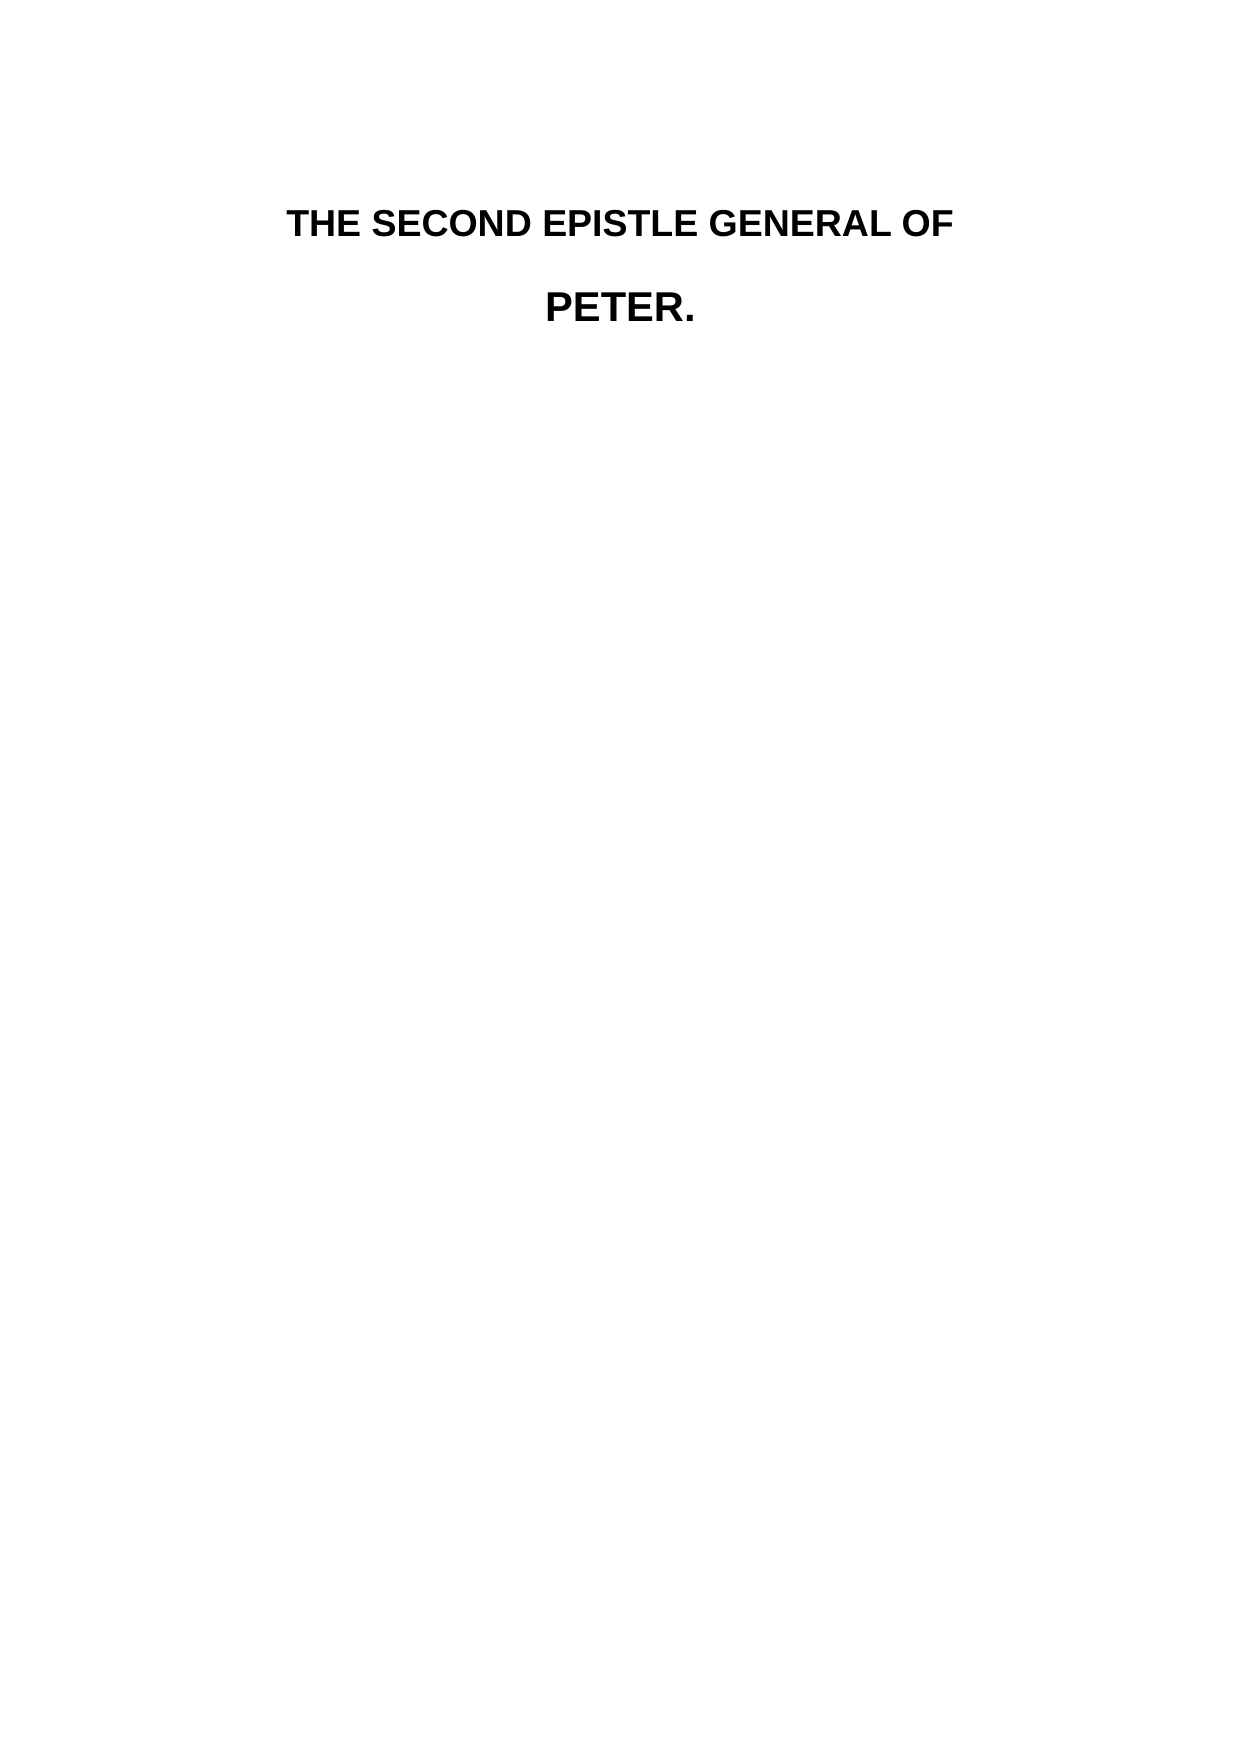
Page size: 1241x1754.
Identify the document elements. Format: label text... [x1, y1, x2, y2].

title PETER. [118, 282, 1122, 330]
title THE SECOND EPISTLE GENERAL OF [118, 201, 1122, 244]
